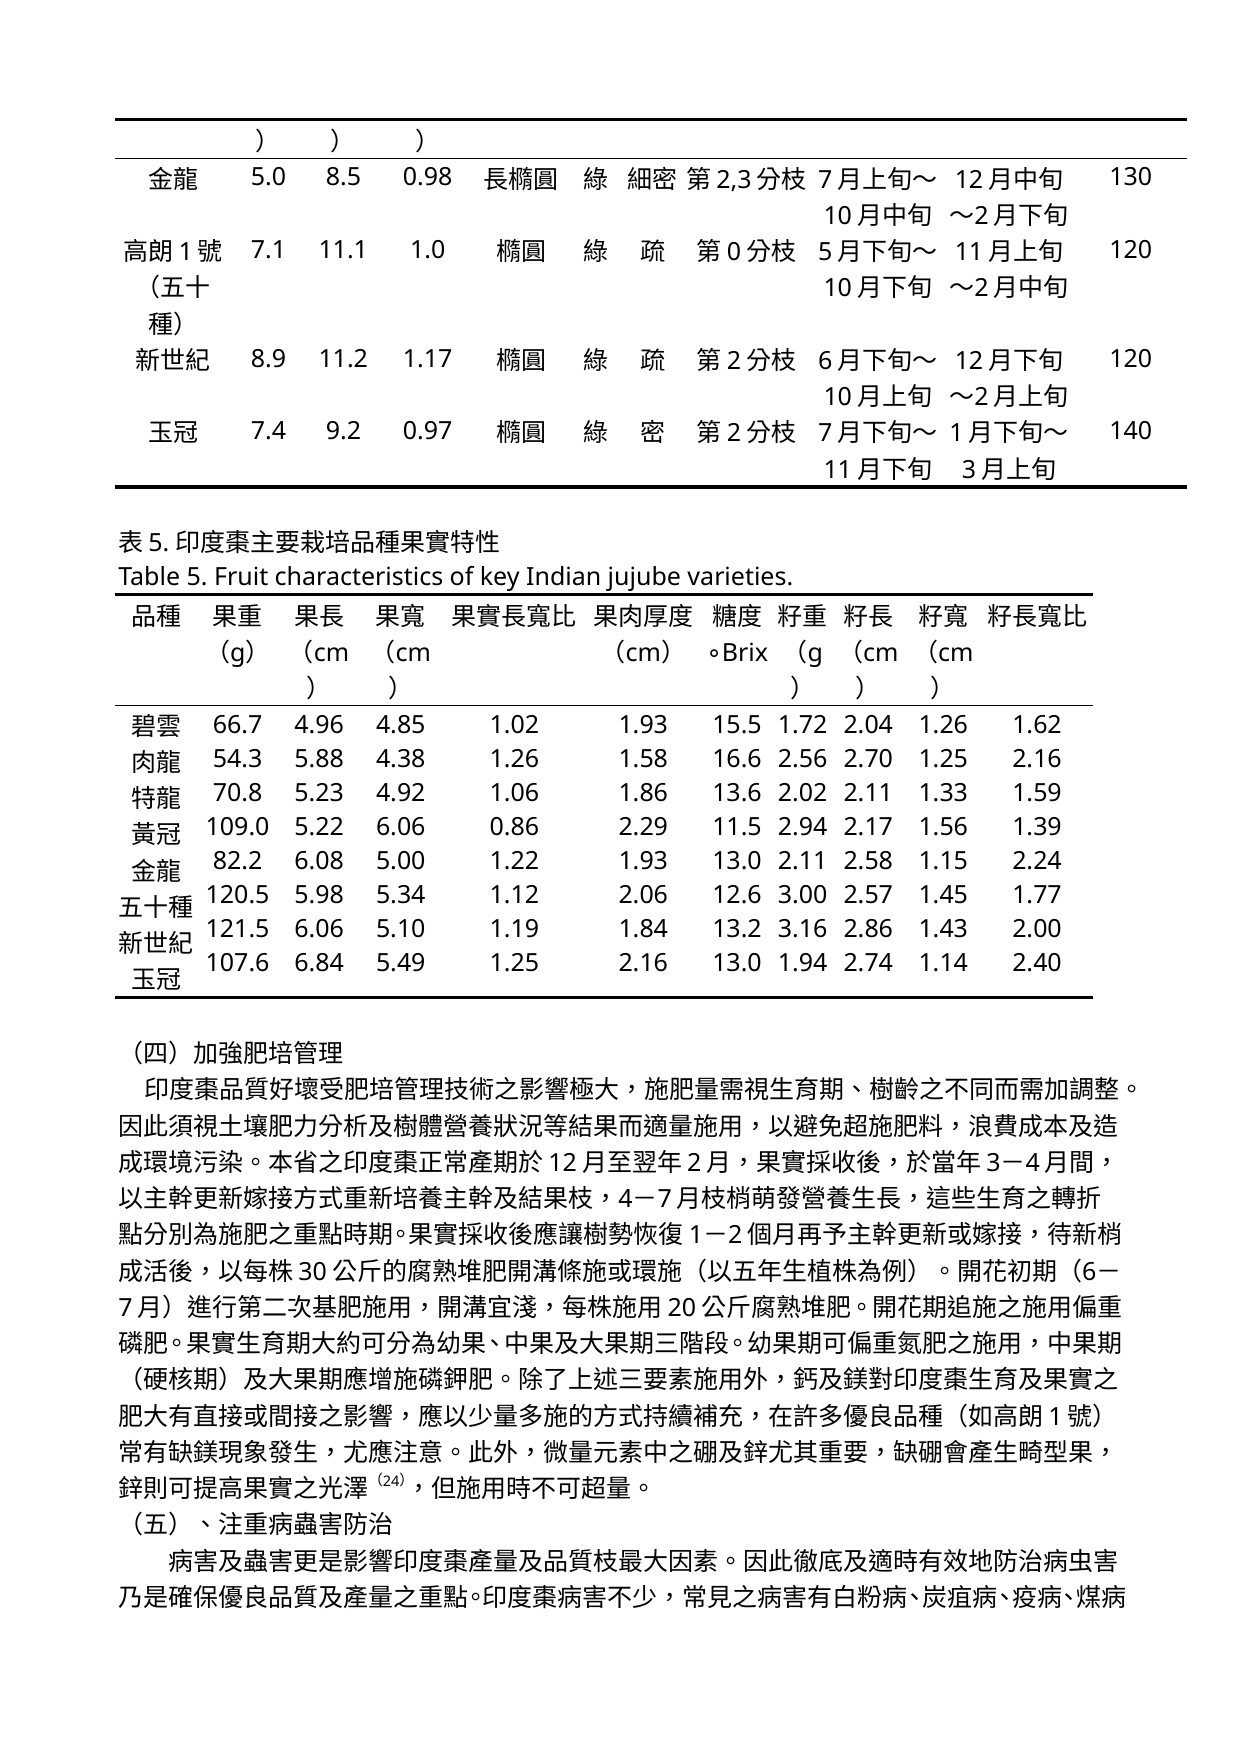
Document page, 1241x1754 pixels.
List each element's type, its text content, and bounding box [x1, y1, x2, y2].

table_cell 綠 [568, 232, 624, 340]
table_cell 橢圓 [474, 340, 568, 413]
table_cell 1.62 2.16 1.59 1.39 2.24 1.77 2.00 2.40 [981, 706, 1093, 996]
table_cell 碧雲 肉龍 特龍 黃冠 金龍 五十種 新世紀 玉冠 [115, 706, 197, 996]
table_header 果肉厚度（cm） [587, 596, 699, 705]
table_cell 細密 [624, 159, 681, 232]
table_cell 7.1 [231, 232, 306, 340]
table_cell 7.4 [231, 413, 306, 485]
text （四）加強肥培管理 [118, 1033, 1122, 1070]
table_cell 橢圓 [474, 232, 568, 340]
table_cell 66.7 54.3 70.8 109.0 82.2 120.5 121.5 107.6 [197, 706, 278, 996]
table_cell 9.2 [306, 413, 381, 485]
table_cell 140 [1074, 413, 1187, 485]
table_cell 5月下旬～10月下旬 [812, 232, 943, 340]
table_header 果實長寬比 [441, 596, 587, 705]
table_cell 綠 [568, 340, 624, 413]
table_cell 金龍 [115, 159, 231, 232]
table_cell 1.93 1.58 1.86 2.29 1.93 2.06 1.84 2.16 [587, 706, 699, 996]
table_header [474, 121, 568, 157]
table_cell 疏 [624, 232, 681, 340]
table_cell 11.2 [306, 340, 381, 413]
table_cell 8.9 [231, 340, 306, 413]
table_cell 0.98 [381, 159, 474, 232]
table_cell 第2分枝 [681, 340, 812, 413]
table_cell 120 [1074, 340, 1187, 413]
table_header [624, 121, 681, 157]
table_cell 6月下旬～10月上旬 [812, 340, 943, 413]
table_cell 1.0 [381, 232, 474, 340]
table_header [568, 121, 624, 157]
table_header ） [231, 121, 306, 157]
table_header 果長（cm） [278, 596, 360, 705]
table_cell 長橢圓 [474, 159, 568, 232]
table_cell 第2分枝 [681, 413, 812, 485]
table_cell 11.1 [306, 232, 381, 340]
table_cell 5.0 [231, 159, 306, 232]
table_cell 15.5 16.6 13.6 11.5 13.0 12.6 13.2 13.0 [699, 706, 774, 996]
table_cell 1.72 2.56 2.02 2.94 2.11 3.00 3.16 1.94 [774, 706, 831, 996]
table_cell 7月下旬～11月下旬 [812, 413, 943, 485]
table_cell 新世紀 [115, 340, 231, 413]
table_cell 130 [1074, 159, 1187, 232]
table_header [681, 121, 812, 157]
table_cell 4.96 5.88 5.23 5.22 6.08 5.98 6.06 6.84 [278, 706, 360, 996]
text （五）、注重病蟲害防治 [118, 1505, 1122, 1541]
table_header 籽長寬比 [981, 596, 1093, 705]
text 病害及蟲害更是影響印度棗產量及品質枝最大因素。因此徹底及適時有效地防治病虫害乃是確保優良品質及產量之重點。印度棗病害不少，常見之病害有白粉病、炭疽病、疫病、煤病、輪紋病等（9,18）。而危害印度棗之害蟲約有28種，較嚴重者有東方果實蠅、柑橘葉蹣、星天牛、印度棗葉蟬、粉介殼蟲、盲椿象、毒蛾等（17,18）。這些病害均會影響植株之正常生育及果實品質，因此需加防治才能確保農友之收益。在栽培上可配合園區作業，加強排灌水管理、整枝修剪、去除病枝病葉、維護園區清潔、改善園區之通風及日照等條件來減少病蟲害之發生。若需採用化學防治時，則宜洽請農業試驗研究機關協助鑑定及指導用藥，或參照最新之植物保護手冊，選用推薦之防治藥劑來使用，切勿隨意使用未經核准或禁用之農藥。此外，接近果實成熟期時，應厲行安全用藥規定，以確保消費者之安全。 [118, 1541, 1122, 1613]
table_cell 8.5 [306, 159, 381, 232]
table_cell 綠 [568, 159, 624, 232]
table_cell 12月中旬～2月下旬 [943, 159, 1074, 232]
table_header 糖度∘Brix [699, 596, 774, 705]
table_cell 7月上旬～10月中旬 [812, 159, 943, 232]
table_cell 0.97 [381, 413, 474, 485]
table_cell 第0分枝 [681, 232, 812, 340]
table_cell 1.26 1.25 1.33 1.56 1.15 1.45 1.43 1.14 [906, 706, 981, 996]
table_header [1074, 121, 1187, 157]
table_cell 疏 [624, 340, 681, 413]
table_cell 第2,3分枝 [681, 159, 812, 232]
table_header 籽長（cm） [831, 596, 906, 705]
table_cell 1.17 [381, 340, 474, 413]
table_cell 12月下旬～2月上旬 [943, 340, 1074, 413]
table_cell 4.85 4.38 4.92 6.06 5.00 5.34 5.10 5.49 [360, 706, 441, 996]
table_header ） [306, 121, 381, 157]
table_cell 1.02 1.26 1.06 0.86 1.22 1.12 1.19 1.25 [441, 706, 587, 996]
table_header [115, 121, 231, 157]
table_cell 玉冠 [115, 413, 231, 485]
table_cell 高朗1號 （五十種） [115, 232, 231, 340]
text 印度棗品質好壞受肥培管理技術之影響極大，施肥量需視生育期、樹齡之不同而需加調整。因此須視土壤肥力分析及樹體營養狀況等結果而適量施用，以避免超施肥料，浪費成本及造成環境污染。本省之印度棗正常產期於12月至翌年2月，果實採收後，於當年3－4月間，以主幹更新嫁接方式重新培養主幹及結果枝，4－7月枝梢萌發營養生長，這些生育之轉折點分別為施肥之重點時期。果實採收後應讓樹勢恢復1－2個月再予主幹更新或嫁接，待新梢成活後，以每株30公斤的腐熟堆肥開溝條施或環施（以五年生植株為例）。開花初期（6－7月）進行第二次基肥施用，開溝宜淺，每株施用20公斤腐熟堆肥。開花期追施之施用偏重磷肥。果實生育期大約可分為幼果、中果及大果期三階段。幼果期可偏重氮肥之施用，中果期（硬核期）及大果期應增施磷鉀肥。除了上述三要素施用外，鈣及鎂對印度棗生育及果實之肥大有直接或間接之影響，應以少量多施的方式持續補充，在許多優良品種（如高朗1號）常有缺鎂現象發生，尤應注意。此外，微量元素中之硼及鋅尤其重要，缺硼會產生畸型果，鋅則可提高果實之光澤（24），但施用時不可超量。 [118, 1070, 1122, 1505]
table_cell 1月下旬～3月上旬 [943, 413, 1074, 485]
table_header 籽重（g） [774, 596, 831, 705]
table_cell 11月上旬～2月中旬 [943, 232, 1074, 340]
table_header 果重（g） [197, 596, 278, 705]
text 表5. 印度棗主要栽培品種果實特性 [118, 522, 1122, 559]
table_header ） [381, 121, 474, 157]
table_cell 橢圓 [474, 413, 568, 485]
table_header [812, 121, 943, 157]
table_cell 2.04 2.70 2.11 2.17 2.58 2.57 2.86 2.74 [831, 706, 906, 996]
table_header 品種 [115, 596, 197, 705]
table_header [943, 121, 1074, 157]
table_header 果寬（cm） [360, 596, 441, 705]
table_cell 綠 [568, 413, 624, 485]
table_cell 120 [1074, 232, 1187, 340]
text Table 5. Fruit characteristics of key Indian jujube varieties. [118, 559, 1122, 593]
table_header 籽寬（cm） [906, 596, 981, 705]
table_cell 密 [624, 413, 681, 485]
